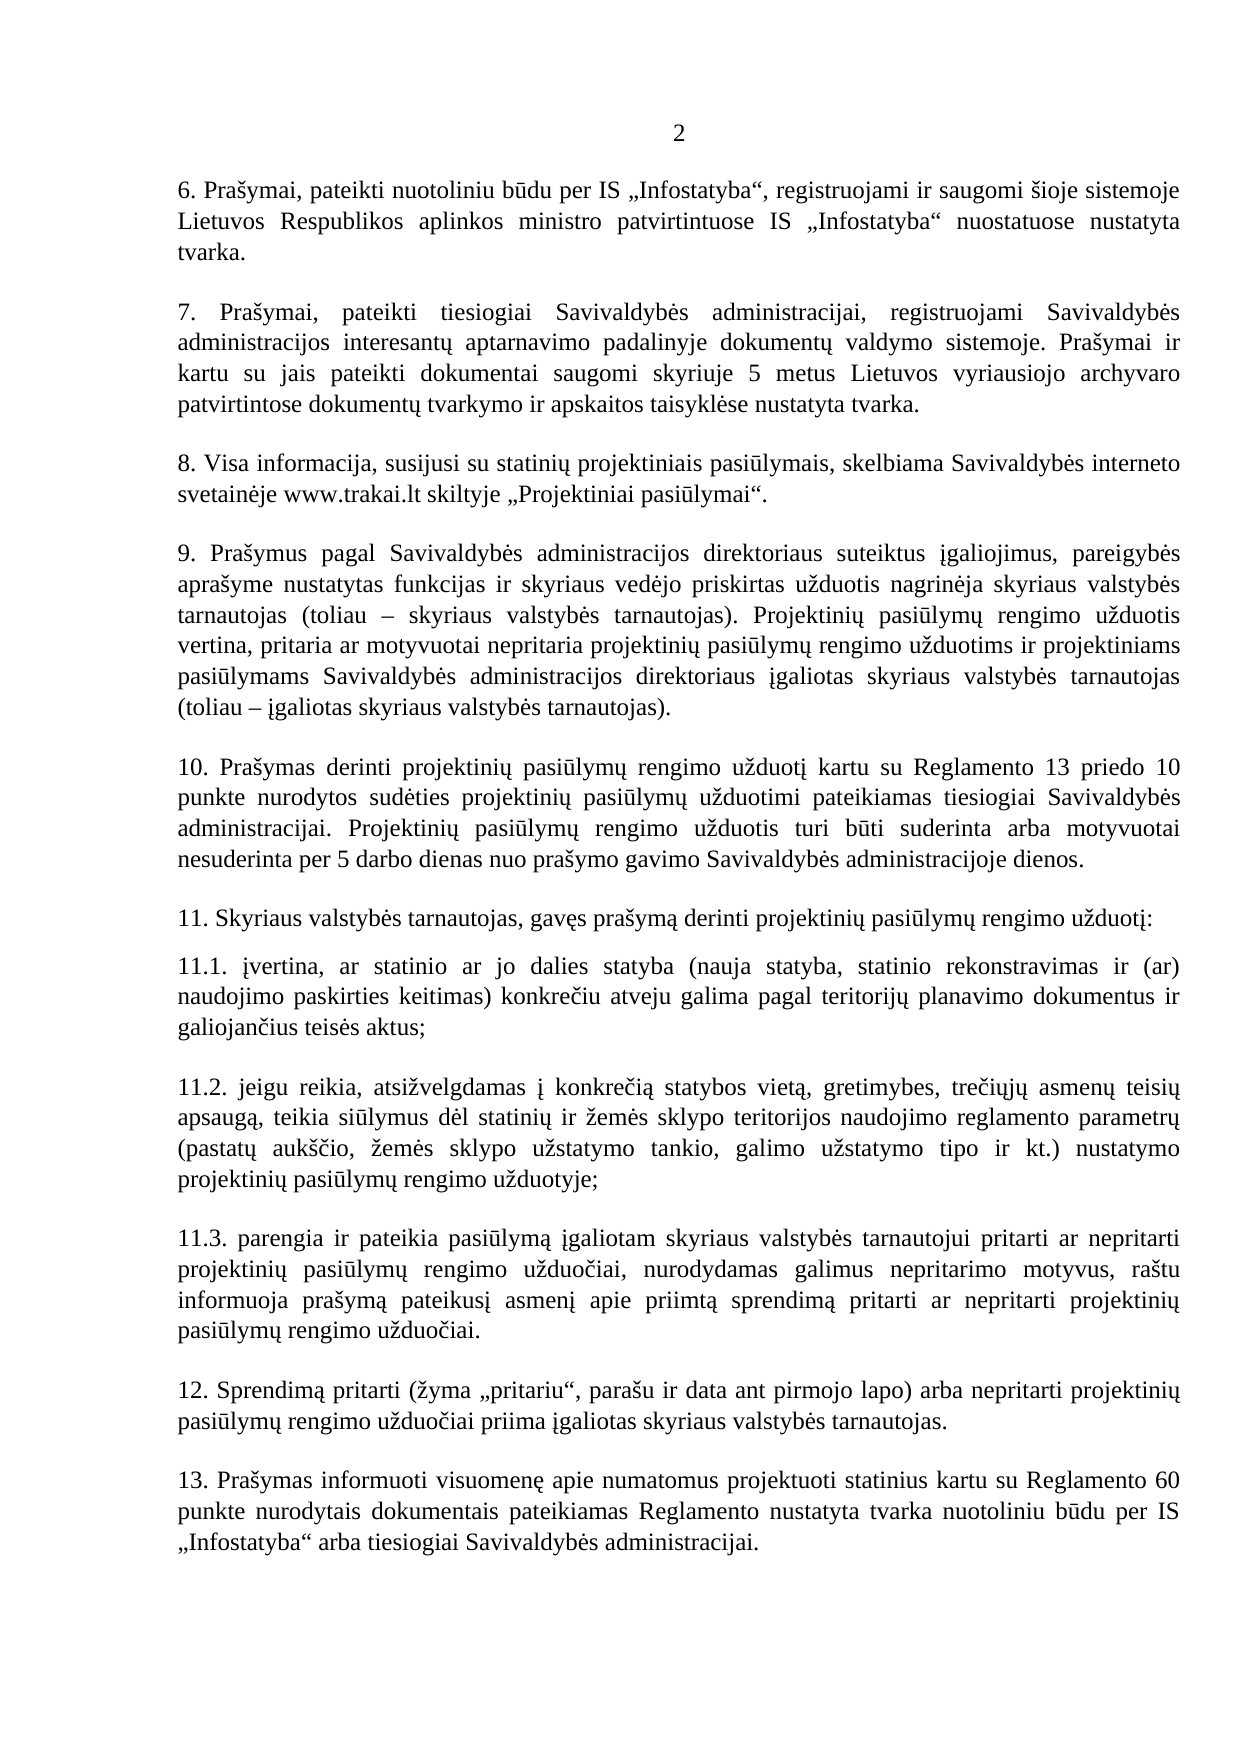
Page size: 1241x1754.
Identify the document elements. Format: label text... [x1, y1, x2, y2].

text 11.1. įvertina, ar statinio ar jo dalies statyba (nauja statyba, statinio rekonstravimas ir (ar) naudojimo paskirties keitimas) konkrečiu atveju galima pagal teritorijų planavimo dokumentus ir galiojančius teisės aktus; [177, 951, 1181, 1041]
text 7. Prašymai, pateikti tiesiogiai Savivaldybės administracijai, registruojami Savivaldybės administracijos interesantų aptarnavimo padalinyje dokumentų valdymo sistemoje. Prašymai ir kartu su jais pateikti dokumentai saugomi skyriuje 5 metus Lietuvos vyriausiojo archyvaro patvirtintose dokumentų tvarkymo ir apskaitos taisyklėse nustatyta tvarka. [177, 297, 1181, 417]
text 8. Visa informacija, susijusi su statinių projektiniais pasiūlymais, skelbiama Savivaldybės interneto svetainėje www.trakai.lt skiltyje „Projektiniai pasiūlymai“. [177, 448, 1181, 508]
text 10. Prašymas derinti projektinių pasiūlymų rengimo užduotį kartu su Reglamento 13 priedo 10 punkte nurodytos sudėties projektinių pasiūlymų užduotimi pateikiamas tiesiogiai Savivaldybės administracijai. Projektinių pasiūlymų rengimo užduotis turi būti suderinta arba motyvuotai nesuderinta per 5 darbo dienas nuo prašymo gavimo Savivaldybės administracijoje dienos. [177, 752, 1181, 872]
text 11.3. parengia ir pateikia pasiūlymą įgaliotam skyriaus valstybės tarnautojui pritarti ar nepritarti projektinių pasiūlymų rengimo užduočiai, nurodydamas galimus nepritarimo motyvus, raštu informuoja prašymą pateikusį asmenį apie priimtą sprendimą pritarti ar nepritarti projektinių pasiūlymų rengimo užduočiai. [177, 1223, 1181, 1344]
text 11. Skyriaus valstybės tarnautojas, gavęs prašymą derinti projektinių pasiūlymų rengimo užduotį: [177, 903, 1181, 932]
text 13. Prašymas informuoti visuomenę apie numatomus projektuoti statinius kartu su Reglamento 60 punkte nurodytais dokumentais pateikiamas Reglamento nustatyta tvarka nuotoliniu būdu per IS „Infostatyba“ arba tiesiogiai Savivaldybės administracijai. [177, 1465, 1181, 1555]
text 9. Prašymus pagal Savivaldybės administracijos direktoriaus suteiktus įgaliojimus, pareigybės aprašyme nustatytas funkcijas ir skyriaus vedėjo priskirtas užduotis nagrinėja skyriaus valstybės tarnautojas (toliau – skyriaus valstybės tarnautojas). Projektinių pasiūlymų rengimo užduotis vertina, pritaria ar motyvuotai nepritaria projektinių pasiūlymų rengimo užduotims ir projektiniams pasiūlymams Savivaldybės administracijos direktoriaus įgaliotas skyriaus valstybės tarnautojas (toliau – įgaliotas skyriaus valstybės tarnautojas). [177, 538, 1181, 721]
text 6. Prašymai, pateikti nuotoliniu būdu per IS „Infostatyba“, registruojami ir saugomi šioje sistemoje Lietuvos Respublikos aplinkos ministro patvirtintuose IS „Infostatyba“ nuostatuose nustatyta tvarka. [177, 176, 1181, 266]
text 11.2. jeigu reikia, atsižvelgdamas į konkrečią statybos vietą, gretimybes, trečiųjų asmenų teisių apsaugą, teikia siūlymus dėl statinių ir žemės sklypo teritorijos naudojimo reglamento parametrų (pastatų aukščio, žemės sklypo užstatymo tankio, galimo užstatymo tipo ir kt.) nustatymo projektinių pasiūlymų rengimo užduotyje; [177, 1072, 1181, 1193]
text 12. Sprendimą pritarti (žyma „pritariu“, parašu ir data ant pirmojo lapo) arba nepritarti projektinių pasiūlymų rengimo užduočiai priima įgaliotas skyriaus valstybės tarnautojas. [177, 1375, 1181, 1434]
